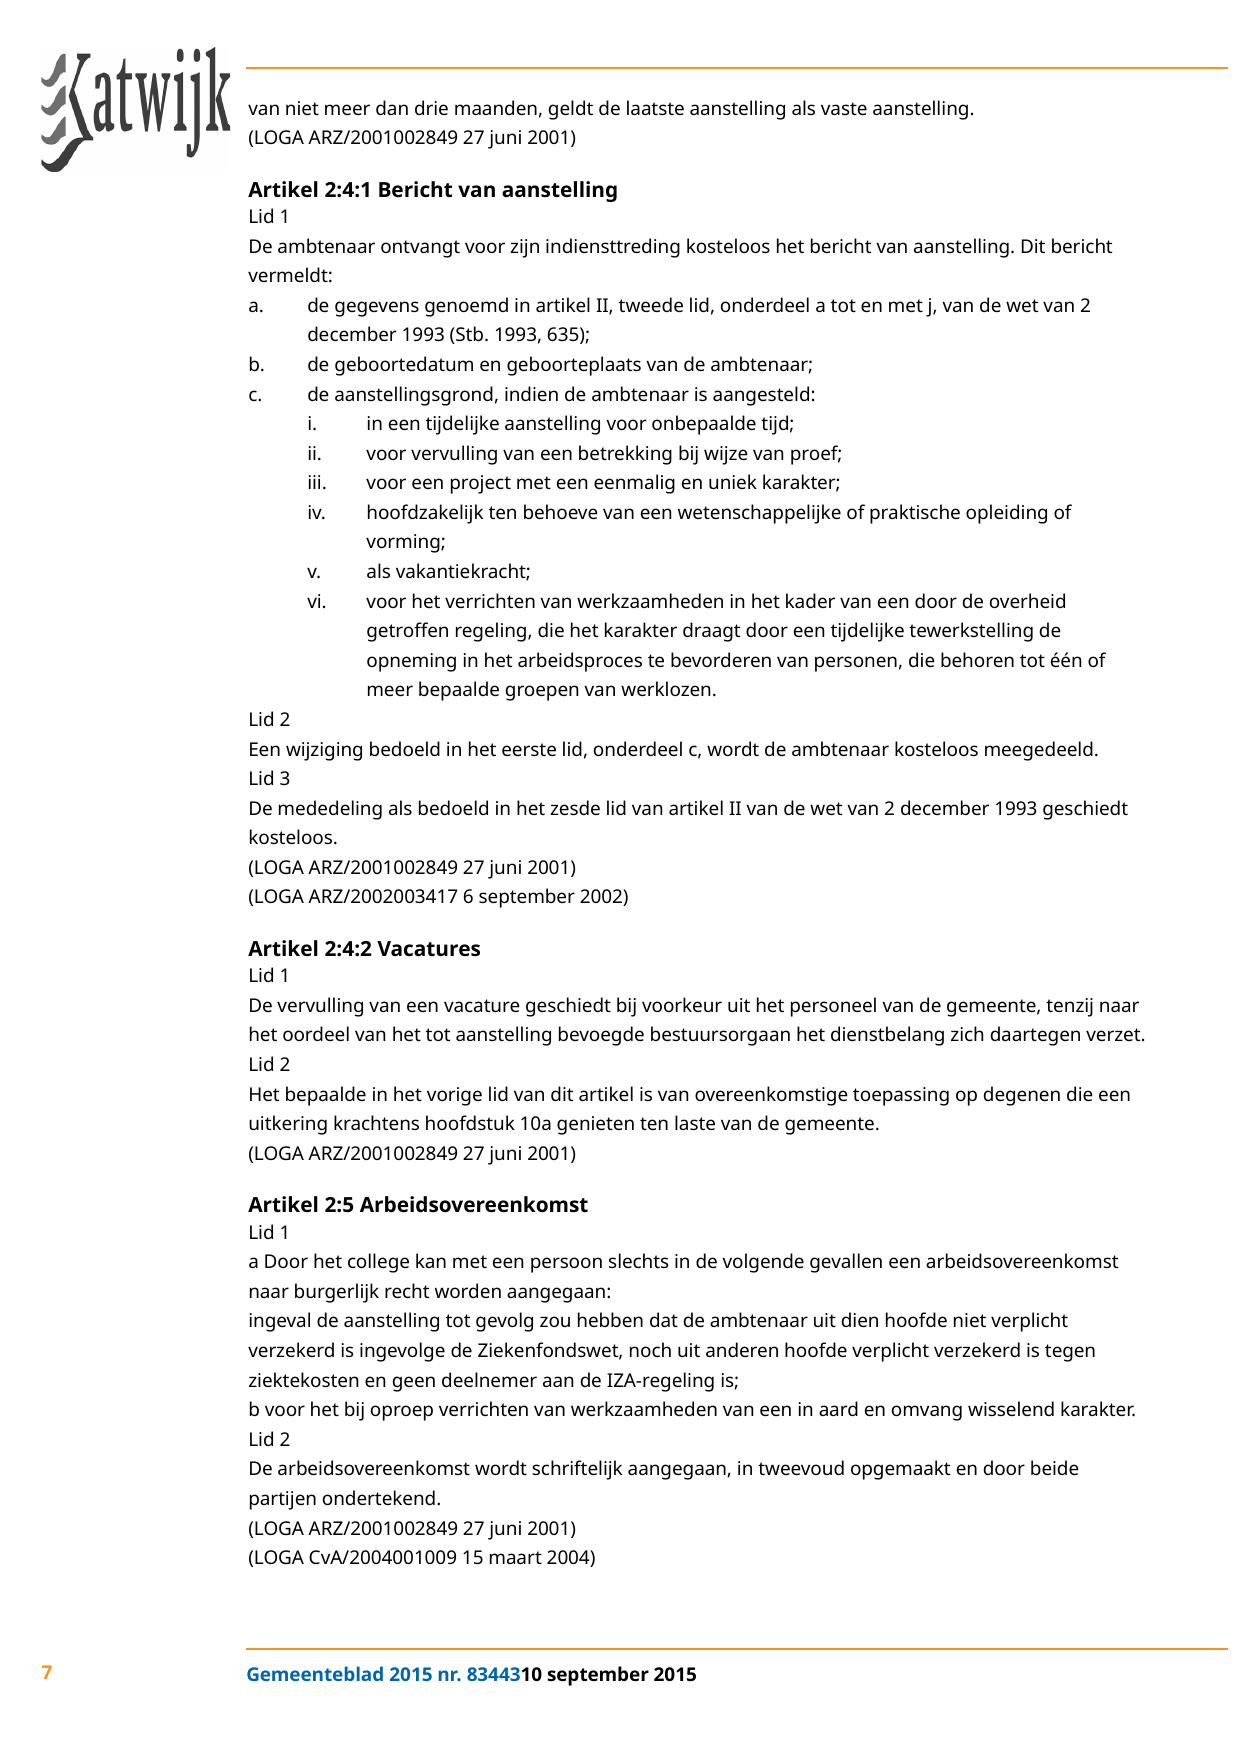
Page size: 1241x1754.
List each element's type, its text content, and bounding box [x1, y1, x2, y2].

text De mededeling als bedoeld in het zesde lid van artikel II van de wet van 2 december 1993 geschiedt kosteloos. [248, 795, 1152, 850]
text Lid 3 [248, 765, 1152, 791]
list de aanstellingsgrond, indien de ambtenaar is aangesteld: [248, 381, 1152, 406]
text Lid 1 [248, 962, 1152, 988]
text (LOGA ARZ/2001002849 27 juni 2001) [248, 124, 1152, 150]
list voor vervulling van een betrekking bij wijze van proef; [307, 440, 1152, 466]
list in een tijdelijke aanstelling voor onbepaalde tijd; [307, 410, 1152, 436]
list voor het verrichten van werkzaamheden in het kader van een door de overheid getroffen regeling, die het karakter draagt door een tijdelijke tewerkstelling de opneming in het arbeidsproces te bevorderen van personen, die behoren tot één of meer bepaalde groepen van werklozen. [307, 588, 1152, 702]
list hoofdzakelijk ten behoeve van een wetenschappelijke of praktische opleiding of vorming; [307, 499, 1152, 554]
text a Door het college kan met een persoon slechts in de volgende gevallen een arbeidsovereenkomst naar burgerlijk recht worden aangegaan: [248, 1248, 1152, 1304]
text b voor het bij oproep verrichten van werkzaamheden van een in aard en omvang wisselend karakter. [248, 1396, 1152, 1422]
text Het bepaalde in het vorige lid van dit artikel is van overeenkomstige toepassing op degenen die een uitkering krachtens hoofdstuk 10a genieten ten laste van de gemeente. [248, 1081, 1152, 1136]
text Lid 2 [248, 1426, 1152, 1452]
list als vakantiekracht; [307, 558, 1152, 584]
text De vervulling van een vacature geschiedt bij voorkeur uit het personeel van de gemeente, tenzij naar het oordeel van het tot aanstelling bevoegde bestuursorgaan het dienstbelang zich daartegen verzet. [248, 992, 1152, 1047]
text (LOGA CvA/2004001009 15 maart 2004) [248, 1544, 1152, 1570]
text (LOGA ARZ/2001002849 27 juni 2001) [248, 1140, 1152, 1166]
text Artikel 2:4:2 Vacatures [248, 934, 1152, 962]
text De ambtenaar ontvangt voor zijn indiensttreding kosteloos het bericht van aanstelling. Dit bericht vermeldt: [248, 233, 1152, 288]
text Lid 2 [248, 1051, 1152, 1077]
list de geboortedatum en geboorteplaats van de ambtenaar; [248, 351, 1152, 377]
text Een wijziging bedoeld in het eerste lid, onderdeel c, wordt de ambtenaar kosteloos meegedeeld. [248, 736, 1152, 761]
text (LOGA ARZ/2001002849 27 juni 2001) [248, 1515, 1152, 1540]
text (LOGA ARZ/2001002849 27 juni 2001) [248, 854, 1152, 880]
text Lid 1 [248, 1219, 1152, 1244]
text (LOGA ARZ/2002003417 6 september 2002) [248, 884, 1152, 909]
text ingeval de aanstelling tot gevolg zou hebben dat de ambtenaar uit dien hoofde niet verplicht verzekerd is ingevolge de Ziekenfondswet, noch uit anderen hoofde verplicht verzekerd is tegen ziektekosten en geen deelnemer aan de IZA-regeling is; [248, 1308, 1152, 1392]
list de gegevens genoemd in artikel II, tweede lid, onderdeel a tot en met j, van de wet van 2 december 1993 (Stb. 1993, 635); [248, 292, 1152, 347]
list voor een project met een eenmalig en uniek karakter; [307, 469, 1152, 495]
text Lid 1 [248, 203, 1152, 229]
picture [41, 47, 231, 172]
text Artikel 2:4:1 Bericht van aanstelling [248, 175, 1152, 203]
text Lid 2 [248, 706, 1152, 732]
text van niet meer dan drie maanden, geldt de laatste aanstelling als vaste aanstelling. [248, 95, 1152, 121]
text Artikel 2:5 Arbeidsovereenkomst [248, 1190, 1152, 1219]
text De arbeidsovereenkomst wordt schriftelijk aangegaan, in tweevoud opgemaakt en door beide partijen ondertekend. [248, 1456, 1152, 1511]
